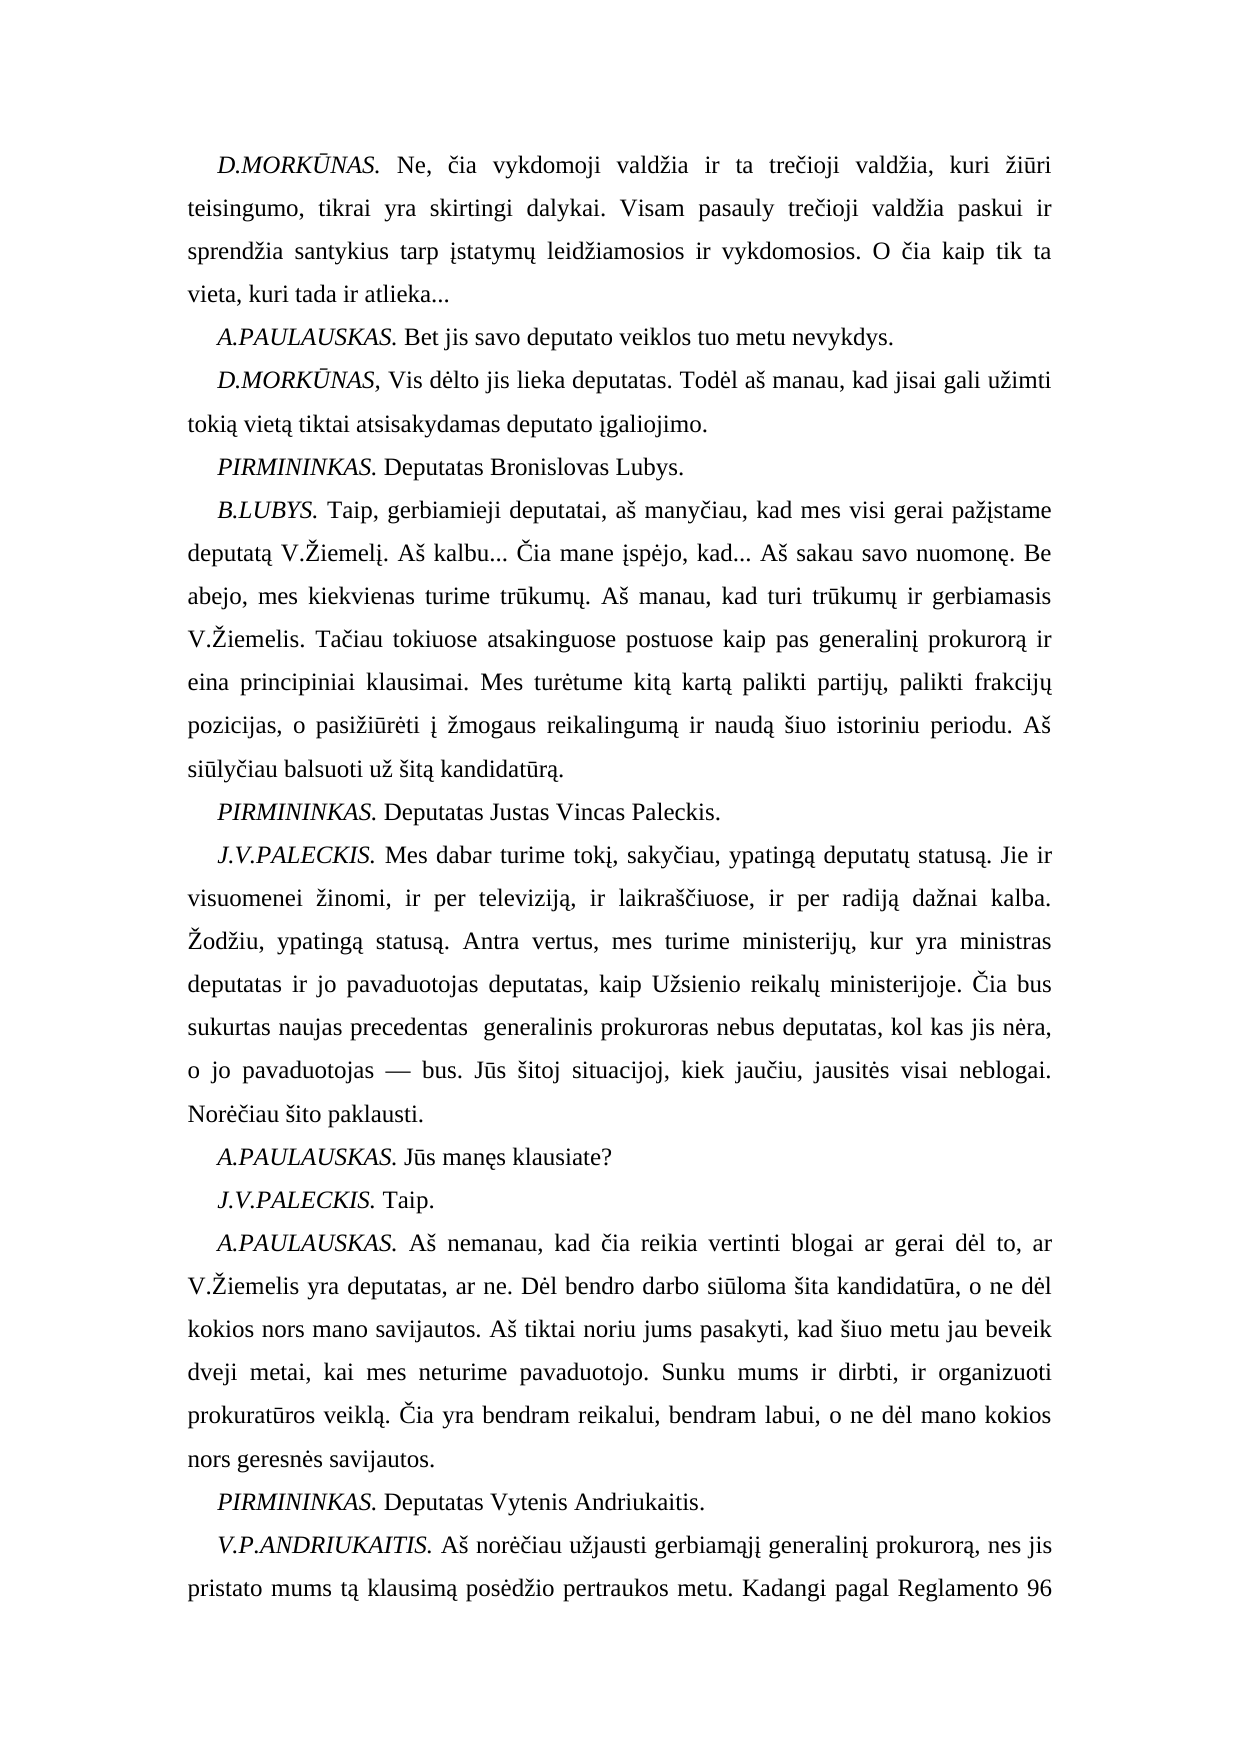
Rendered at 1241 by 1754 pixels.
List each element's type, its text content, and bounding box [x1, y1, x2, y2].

text PIRMININKAS. Deputatas Vytenis Andriukaitis. [187, 1487, 1053, 1516]
text J.V.PALECKIS. Taip. [187, 1185, 1053, 1214]
text A.PAULAUSKAS. Jūs manęs klausiate? [187, 1142, 1053, 1171]
text A.PAULAUSKAS. Aš nemanau, kad čia reikia vertinti blogai ar gerai dėl to, ar V.Žiemelis yra deputatas, ar ne. Dėl bendro darbo siūloma šita kandidatūra, o ne dėl kokios nors mano savijautos. Aš tiktai noriu jums pasakyti, kad šiuo metu jau beveik dveji metai, kai mes neturime pavaduotojo. Sunku mums ir dirbti, ir organizuoti prokuratūros veiklą. Čia yra bendram reikalui, bendram labui, o ne dėl mano kokios nors geresnės savijautos. [187, 1228, 1053, 1472]
text PIRMININKAS. Deputatas Justas Vincas Paleckis. [187, 797, 1053, 826]
text D.MORKŪNAS, Vis dėlto jis lieka deputatas. Todėl aš manau, kad jisai gali užimti tokią vietą tiktai atsisakydamas deputato įgaliojimo. [187, 366, 1053, 437]
text B.LUBYS. Taip, gerbiamieji deputatai, aš manyčiau, kad mes visi gerai pažįstame deputatą V.Žiemelį. Aš kalbu... Čia mane įspėjo, kad... Aš sakau savo nuomonę. Be abejo, mes kiekvienas turime trūkumų. Aš manau, kad turi trūkumų ir gerbiamasis V.Žiemelis. Tačiau tokiuose atsakinguose postuose kaip pas generalinį prokurorą ir eina principiniai klausimai. Mes turėtume kitą kartą palikti partijų, palikti frakcijų pozicijas, o pasižiūrėti į žmogaus reikalingumą ir naudą šiuo istoriniu periodu. Aš siūlyčiau balsuoti už šitą kandidatūrą. [187, 495, 1053, 782]
text A.PAULAUSKAS. Bet jis savo deputato veiklos tuo metu nevykdys. [187, 322, 1053, 351]
text PIRMININKAS. Deputatas Bronislovas Lubys. [187, 452, 1053, 481]
text D.MORKŪNAS. Ne, čia vykdomoji valdžia ir ta trečioji valdžia, kuri žiūri teisingumo, tikrai yra skirtingi dalykai. Visam pasauly trečioji valdžia paskui ir sprendžia santykius tarp įstatymų leidžiamosios ir vykdomosios. O čia kaip tik ta vieta, kuri tada ir atlieka... [187, 150, 1053, 308]
text V.P.ANDRIUKAITIS. Aš norėčiau užjausti gerbiamąjį generalinį prokurorą, nes jis pristato mums tą klausimą posėdžio pertraukos metu. Kadangi pagal Reglamento 96 [187, 1530, 1053, 1602]
text J.V.PALECKIS. Mes dabar turime tokį, sakyčiau, ypatingą deputatų statusą. Jie ir visuomenei žinomi, ir per televiziją, ir laikraščiuose, ir per radiją dažnai kalba. Žodžiu, ypatingą statusą. Antra vertus, mes turime ministerijų, kur yra ministras deputatas ir jo pavaduotojas deputatas, kaip Užsienio reikalų ministerijoje. Čia bus sukurtas naujas precedentas generalinis prokuroras nebus deputatas, kol kas jis nėra, o jo pavaduotojas — bus. Jūs šitoj situacijoj, kiek jaučiu, jausitės visai neblogai. Norėčiau šito paklausti. [187, 840, 1053, 1127]
